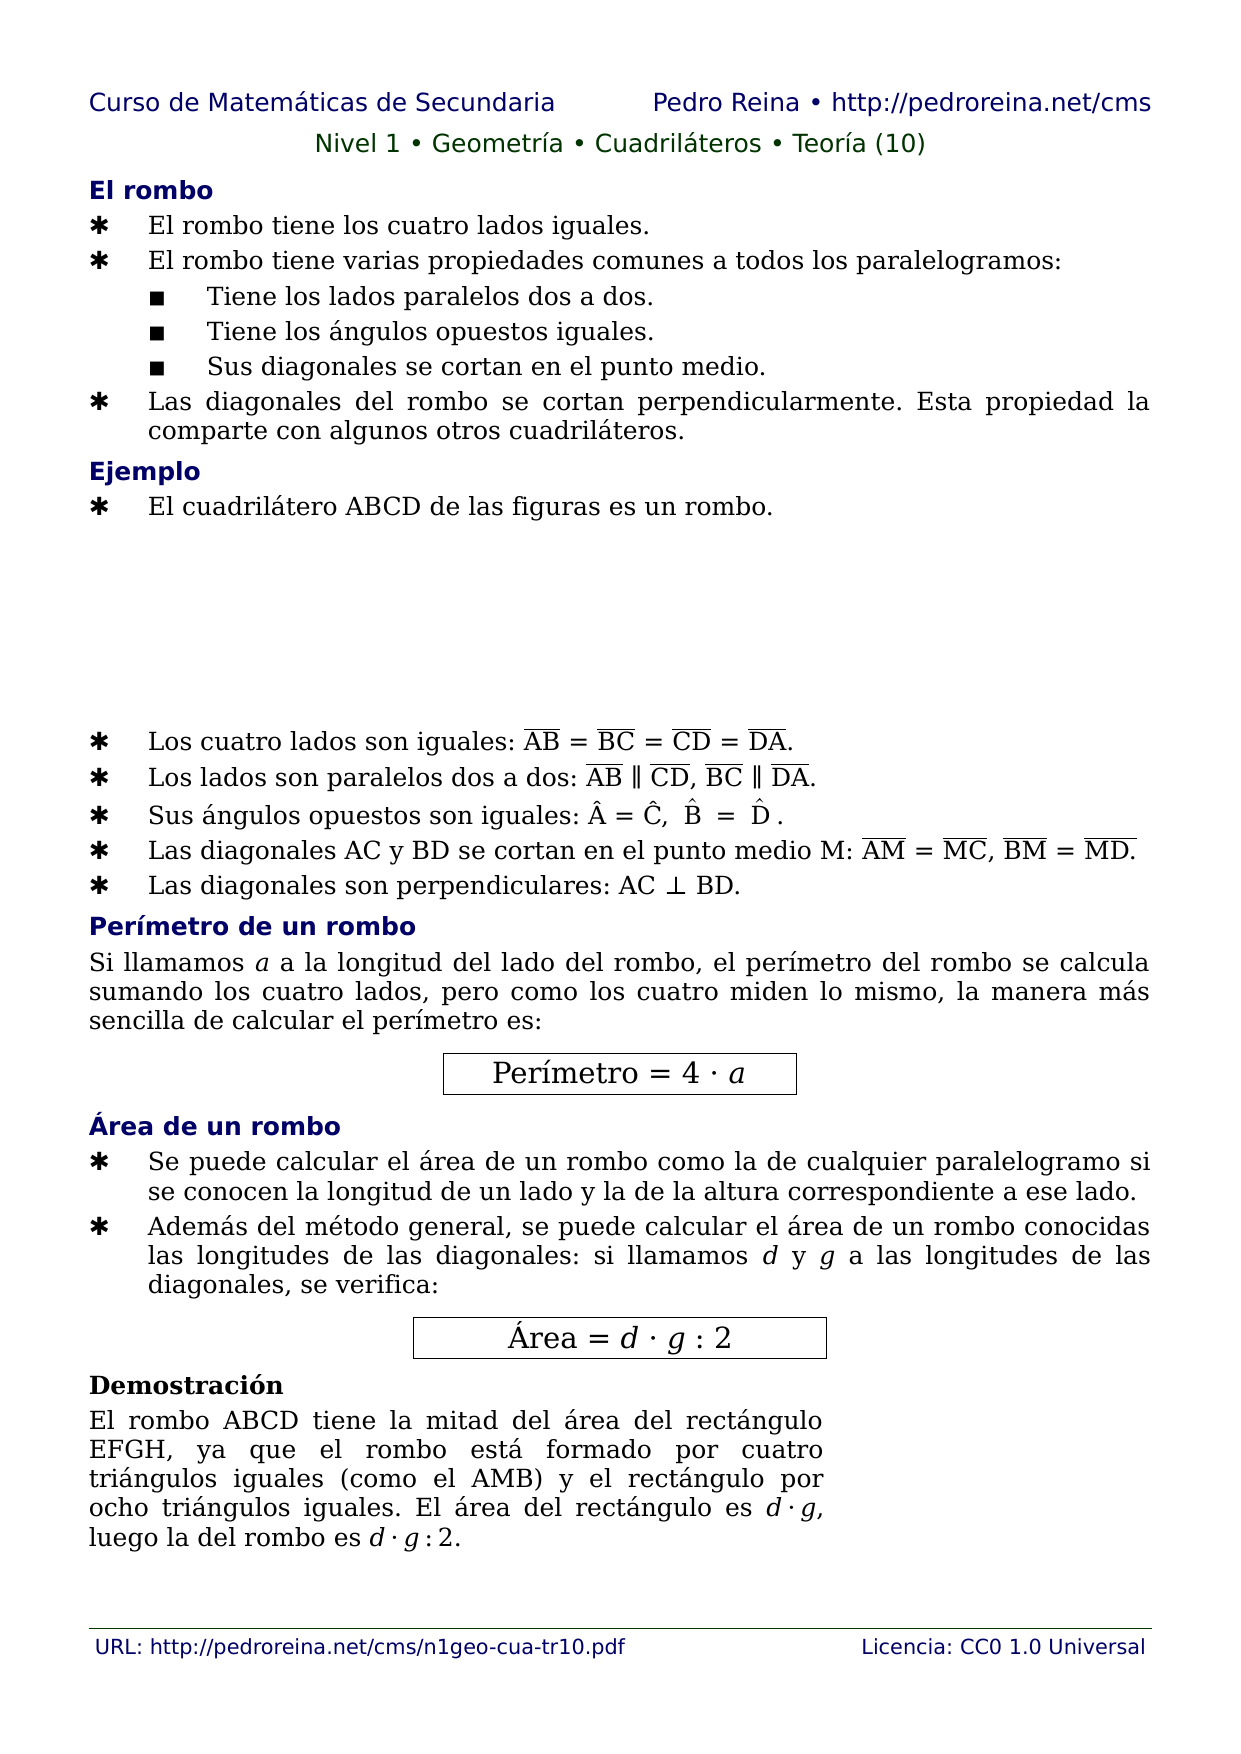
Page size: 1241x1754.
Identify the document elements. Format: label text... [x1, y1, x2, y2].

list Los lados son paralelos dos a dos: AB ∥ CD, BC ∥ DA. [88, 763, 1152, 792]
list Sus ángulos opuestos son iguales: Â = Ĉ, = . [88, 798, 1152, 831]
list Las diagonales del rombo se cortan perpendicularmente. Esta propiedad la comparte con algunos otros cuadriláteros. [88, 387, 1152, 445]
text Área = d · g : 2 [414, 1318, 826, 1358]
text Perímetro de un rombo [88, 913, 1152, 942]
text Ejemplo [88, 457, 1152, 486]
list El cuadrilátero ABCD de las figuras es un rombo. [88, 492, 1152, 521]
list Además del método general, se puede calcular el área de un rombo conocidas las longitudes de las diagonales: si llamamos d y g a las longitudes de las diagonales, se verifica: [88, 1212, 1152, 1299]
list Tiene los ángulos opuestos iguales. [148, 317, 1152, 346]
list Sus diagonales se cortan en el punto medio. [148, 352, 1152, 381]
list Las diagonales son perpendiculares: AC ⊥ BD. [88, 872, 1152, 901]
list Las diagonales AC y BD se cortan en el punto medio M: AM = MC, BM = MD. [88, 836, 1152, 866]
text El rombo ABCD tiene la mitad del área del rectángulo EFGH, ya que el rombo está formado por cuatro triángulos iguales (como el AMB) y el rectángulo por ocho triángulos iguales. El área del rectángulo es d · g, luego la del rombo es d · g : 2. [88, 1406, 1152, 1552]
list Se puede calcular el área de un rombo como la de cualquier paralelogramo si se conocen la longitud de un lado y la de la altura correspondiente a ese lado. [88, 1148, 1152, 1206]
list El rombo tiene varias propiedades comunes a todos los paralelogramos: [88, 247, 1152, 276]
list Los cuatro lados son iguales: AB = BC = CD = DA. [88, 728, 1152, 757]
text El rombo [88, 176, 1152, 206]
list Tiene los lados paralelos dos a dos. [148, 282, 1152, 311]
text Demostración [88, 1371, 1152, 1400]
text Perímetro = 4 · a [444, 1054, 796, 1094]
text Curso de Matemáticas de Secundaria Pedro Reina • http://pedroreina.net/cms [88, 88, 1152, 118]
text Área de un rombo [88, 1112, 1152, 1142]
list El rombo tiene los cuatro lados iguales. [88, 211, 1152, 241]
text Si llamamos a a la longitud del lado del rombo, el perímetro del rombo se calcula sumando los cuatro lados, pero como los cuatro miden lo mismo, la manera más sencilla de calcular el perímetro es: [88, 948, 1152, 1035]
text Nivel 1 • Geometría • Cuadriláteros • Teoría (10) [88, 129, 1152, 159]
